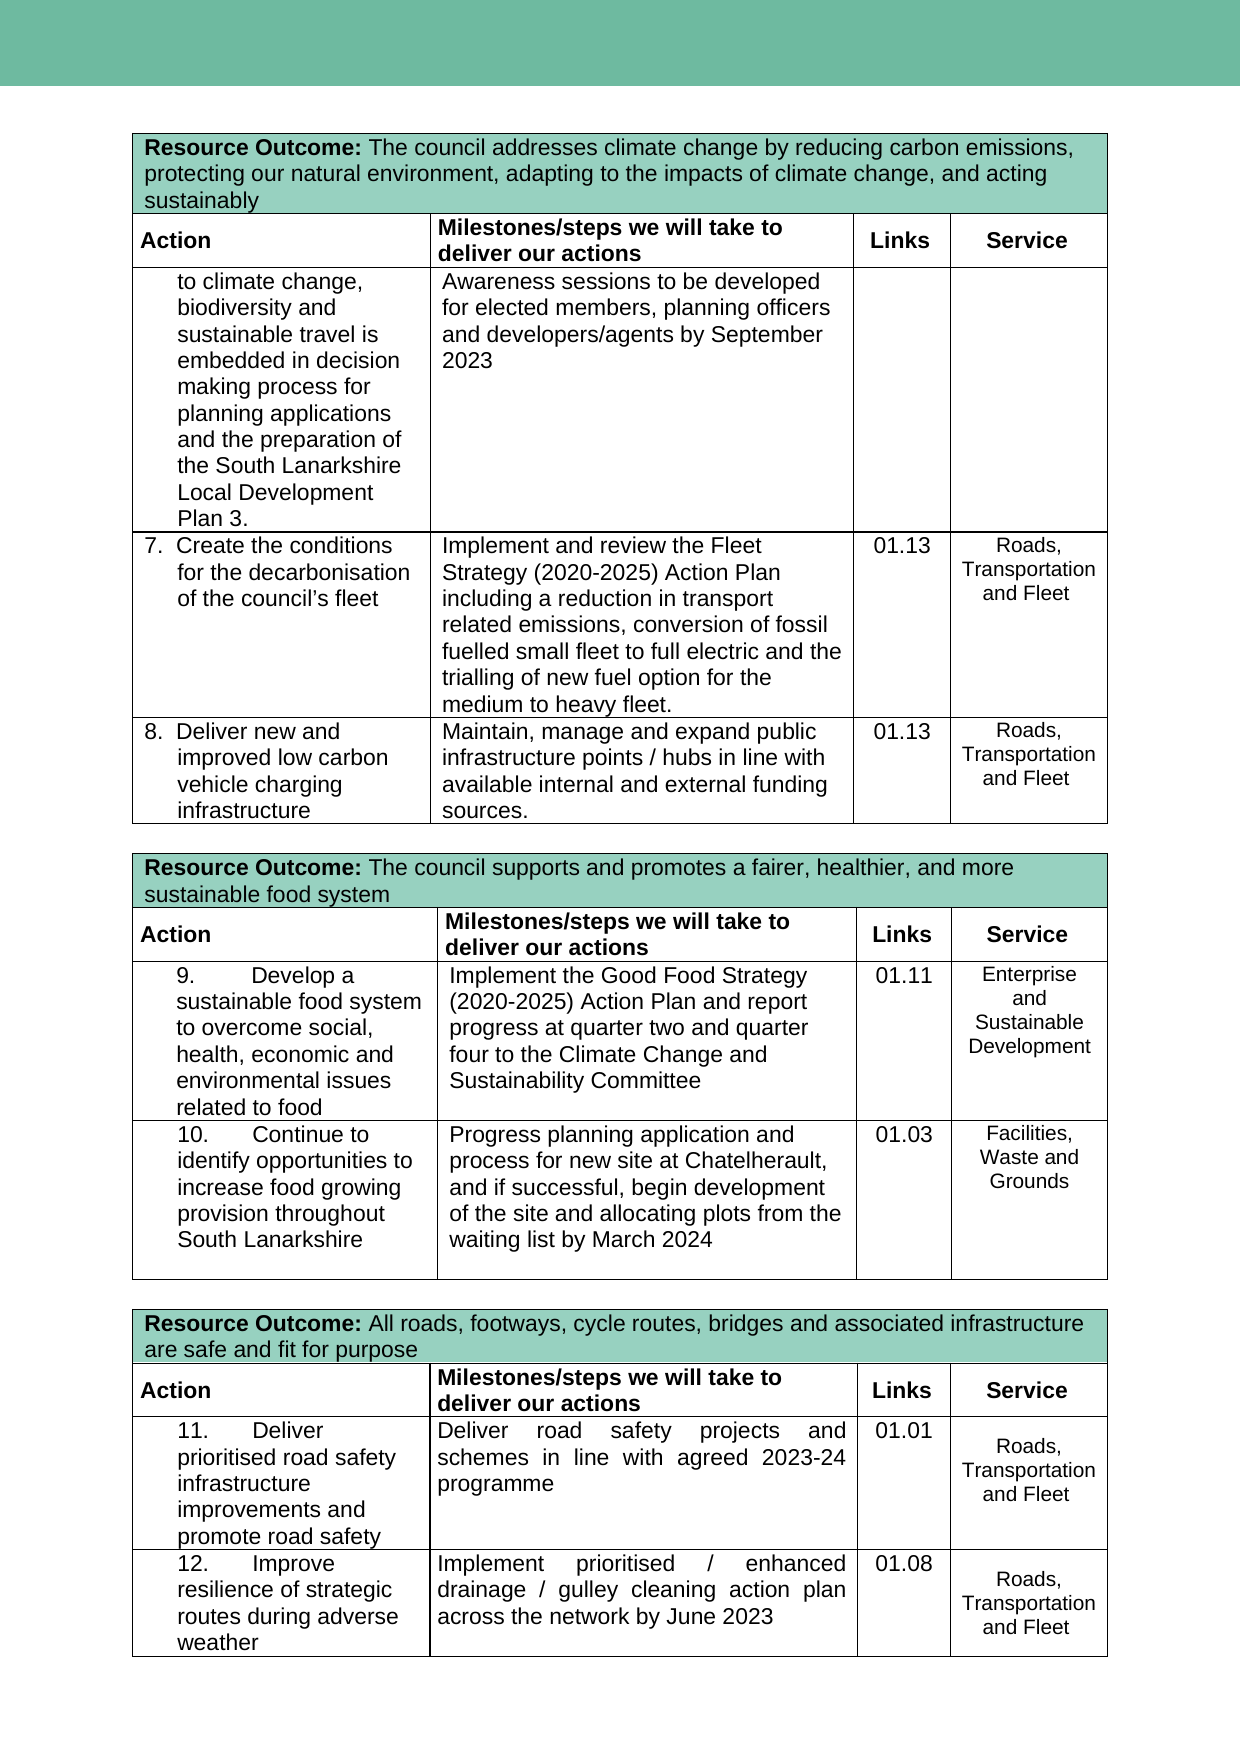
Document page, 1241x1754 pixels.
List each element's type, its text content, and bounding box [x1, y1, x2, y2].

table_cell Links [857, 908, 951, 961]
table_cell Roads, Transportation and Fleet [951, 718, 1107, 823]
table_cell 01.13 [854, 533, 950, 717]
table_header Resource Outcome: The council addresses climate change by reducing carbon emissions, protecting our natural environment, adapting to the impacts of climate change, and acting sustainably [133, 134, 1107, 213]
table_cell Links [854, 214, 950, 267]
table_cell Service [951, 1364, 1107, 1416]
table_cell Service [951, 214, 1107, 267]
table_cell Service [952, 908, 1107, 961]
table_cell Roads, Transportation and Fleet [951, 1550, 1107, 1656]
table_cell Milestones/steps we will take to deliver our actions [431, 214, 853, 267]
table_cell [951, 268, 1107, 531]
table_cell 7. Create the conditions for the decarbonisation of the council’s fleet [133, 533, 430, 717]
table_cell to climate change, biodiversity and sustainable travel is embedded in decision making process for planning applications and the preparation of the South Lanarkshire Local Development Plan 3. [133, 268, 430, 531]
table_cell Implement prioritised / enhanced drainage / gulley cleaning action plan across the network by June 2023 [431, 1550, 857, 1656]
table_cell Improve resilience of strategic routes during adverse weather [133, 1550, 429, 1656]
table_cell Links [858, 1364, 950, 1416]
table_cell Awareness sessions to be developed for elected members, planning officers and developers/agents by September 2023 [431, 268, 853, 531]
table_cell 01.11 [857, 962, 951, 1120]
table_cell Progress planning application and process for new site at Chatelherault, and if successful, begin development of the site and allocating plots from the waiting list by March 2024 [438, 1121, 856, 1279]
table_cell Roads, Transportation and Fleet [951, 533, 1107, 717]
table_cell Deliver road safety projects and schemes in line with agreed 2023-24 programme [431, 1417, 857, 1549]
table_cell Implement the Good Food Strategy (2020-2025) Action Plan and report progress at quarter two and quarter four to the Climate Change and Sustainability Committee [438, 962, 856, 1120]
table_cell Maintain, manage and expand public infrastructure points / hubs in line with available internal and external funding sources. [431, 718, 853, 823]
table_cell Roads, Transportation and Fleet [951, 1417, 1107, 1549]
table_cell Enterprise and Sustainable Development [952, 962, 1107, 1120]
table_cell Action [133, 1364, 429, 1416]
table_cell [854, 268, 950, 531]
table_cell Action [133, 908, 437, 961]
table_cell Continue to identify opportunities to increase food growing provision throughout South Lanarkshire [133, 1121, 437, 1279]
table_cell Deliver prioritised road safety infrastructure improvements and promote road safety [133, 1417, 429, 1549]
table_cell Action [133, 214, 430, 267]
table_header Resource Outcome: The council supports and promotes a fairer, healthier, and more sustainable food system [133, 854, 1107, 907]
table_cell Develop a sustainable food system to overcome social, health, economic and environmental issues related to food [133, 962, 437, 1120]
table_header Resource Outcome: All roads, footways, cycle routes, bridges and associated infrastructure are safe and fit for purpose [133, 1310, 1107, 1362]
table_cell Implement and review the Fleet Strategy (2020-2025) Action Plan including a reduction in transport related emissions, conversion of fossil fuelled small fleet to full electric and the trialling of new fuel option for the medium to heavy fleet. [431, 533, 853, 717]
table_cell 01.08 [858, 1550, 950, 1656]
table_cell 01.03 [857, 1121, 951, 1279]
table_cell 8. Deliver new and improved low carbon vehicle charging infrastructure [133, 718, 430, 823]
table_cell Facilities, Waste and Grounds [952, 1121, 1107, 1279]
table_cell Milestones/steps we will take to deliver our actions [438, 908, 856, 961]
table_cell 01.01 [858, 1417, 950, 1549]
table_cell 01.13 [854, 718, 950, 823]
table_cell Milestones/steps we will take to deliver our actions [431, 1364, 857, 1416]
